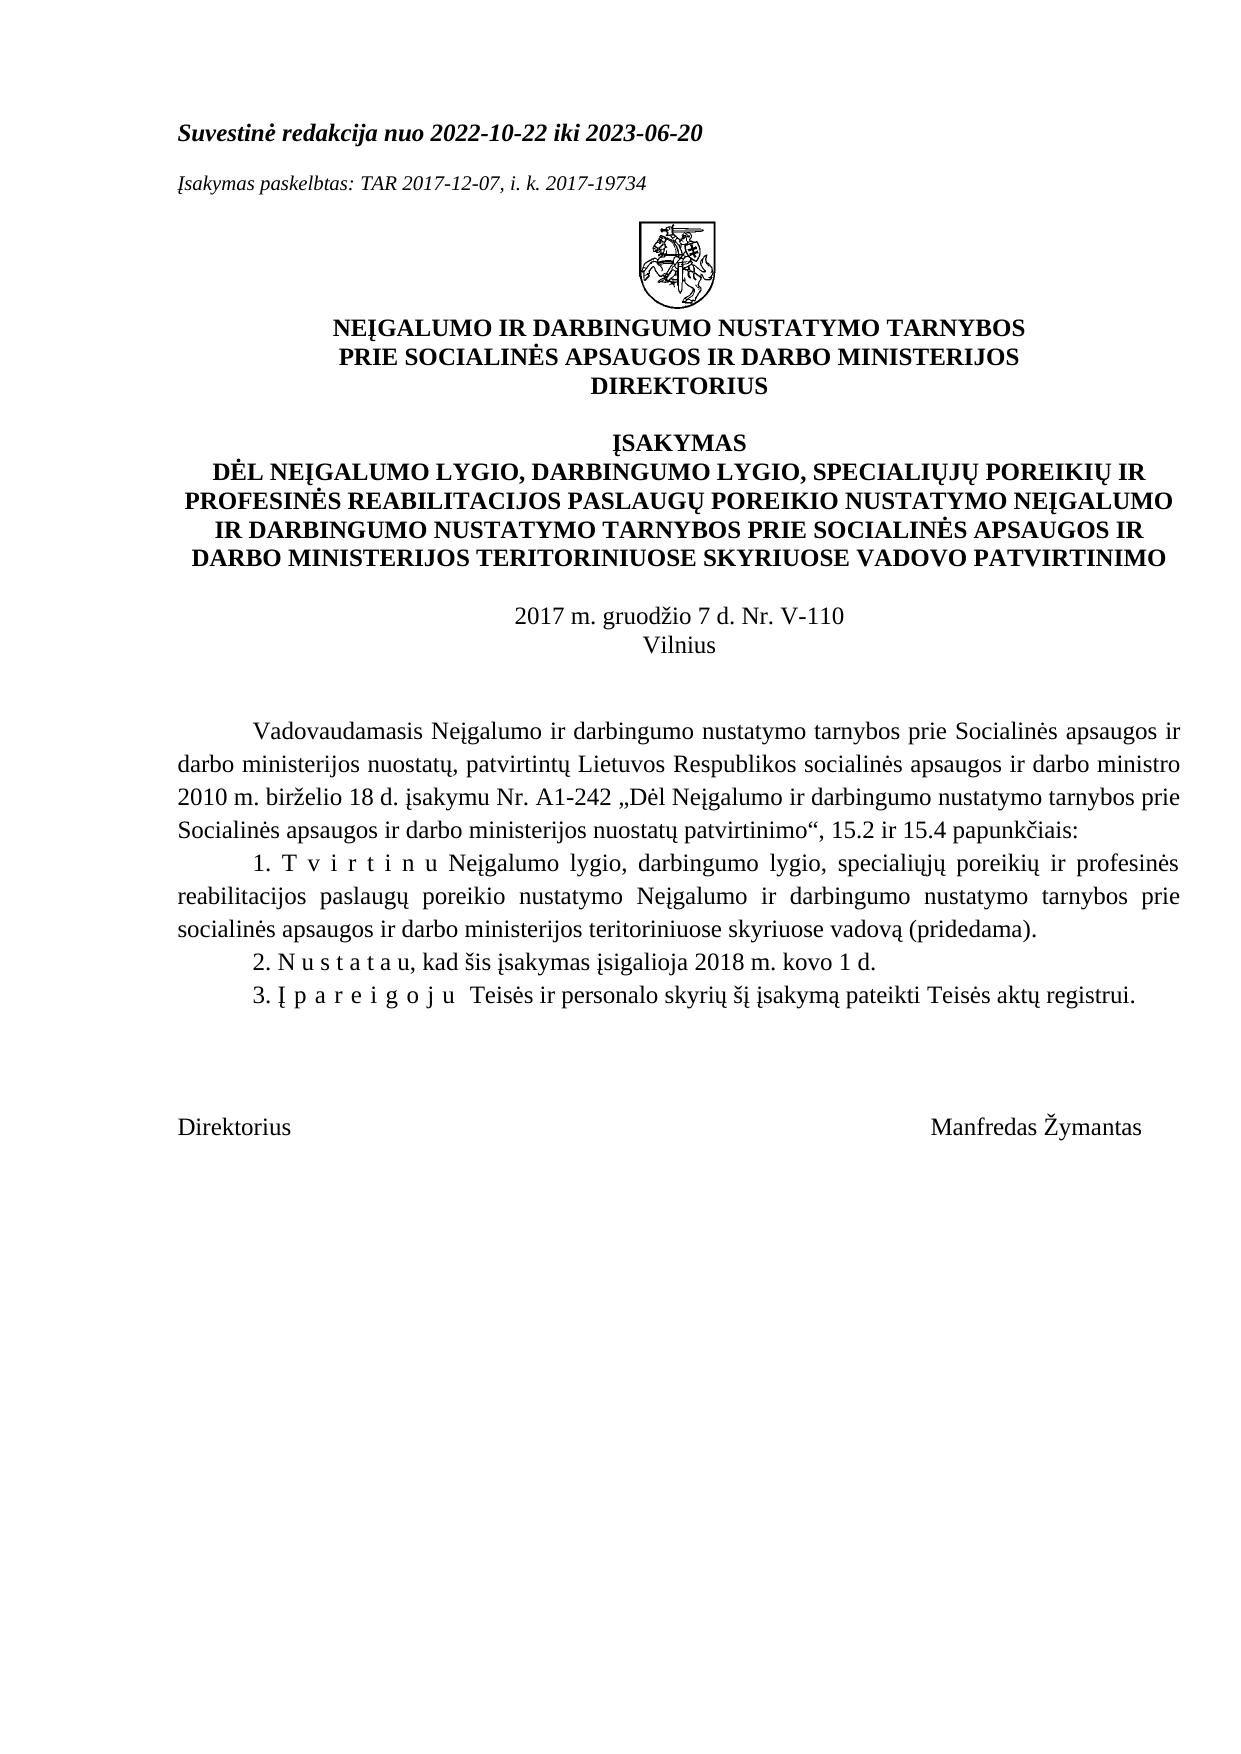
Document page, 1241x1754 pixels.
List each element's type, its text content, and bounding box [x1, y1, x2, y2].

text ĮSAKYMAS [177, 428, 1181, 457]
text Vilnius [177, 630, 1181, 658]
text 1. T v i r t i n u Neįgalumo lygio, darbingumo lygio, specialiųjų poreikių ir profesinės reabilitacijos paslaugų poreikio nustatymo Neįgalumo ir darbingumo nustatymo tarnybos prie socialinės apsaugos ir darbo ministerijos teritoriniuose skyriuose vadovą (pridedama). [177, 848, 1181, 943]
text Įsakymas paskelbtas: TAR 2017-12-07, i. k. 2017-19734 [177, 171, 1181, 195]
text DĖL NEĮGALUMO LYGIO, DARBINGUMO LYGIO, SPECIALIŲJŲ POREIKIŲ IR PROFESINĖS REABILITACIJOS PASLAUGŲ POREIKIO NUSTATYMO NEĮGALUMO IR DARBINGUMO NUSTATYMO TARNYBOS PRIE SOCIALINĖS APSAUGOS IR DARBO MINISTERIJOS TERITORINIUOSE SKYRIUOSE VADOVO PATVIRTINIMO [177, 457, 1181, 572]
text NEĮGALUMO IR DARBINGUMO NUSTATYMO TARNYBOS [177, 313, 1181, 342]
text Vadovaudamasis Neįgalumo ir darbingumo nustatymo tarnybos prie Socialinės apsaugos ir darbo ministerijos nuostatų, patvirtintų Lietuvos Respublikos socialinės apsaugos ir darbo ministro 2010 m. birželio 18 d. įsakymu Nr. A1-242 „Dėl Neįgalumo ir darbingumo nustatymo tarnybos prie Socialinės apsaugos ir darbo ministerijos nuostatų patvirtinimo“, 15.2 ir 15.4 papunkčiais: [177, 716, 1181, 844]
text Suvestinė redakcija nuo 2022-10-22 iki 2023-06-20 [177, 118, 1181, 147]
text 2017 m. gruodžio 7 d. Nr. V-110 [177, 601, 1181, 630]
text 2. N u s t a t a u, kad šis įsakymas įsigalioja 2018 m. kovo 1 d. [177, 947, 1181, 976]
text Direktorius Manfredas Žymantas [177, 1112, 1181, 1141]
text DIREKTORIUS [177, 371, 1181, 400]
text PRIE SOCIALINĖS APSAUGOS IR DARBO MINISTERIJOS [177, 342, 1181, 371]
text 3. Įpareigoju Teisės ir personalo skyrių šį įsakymą pateikti Teisės aktų registrui. [177, 980, 1181, 1009]
